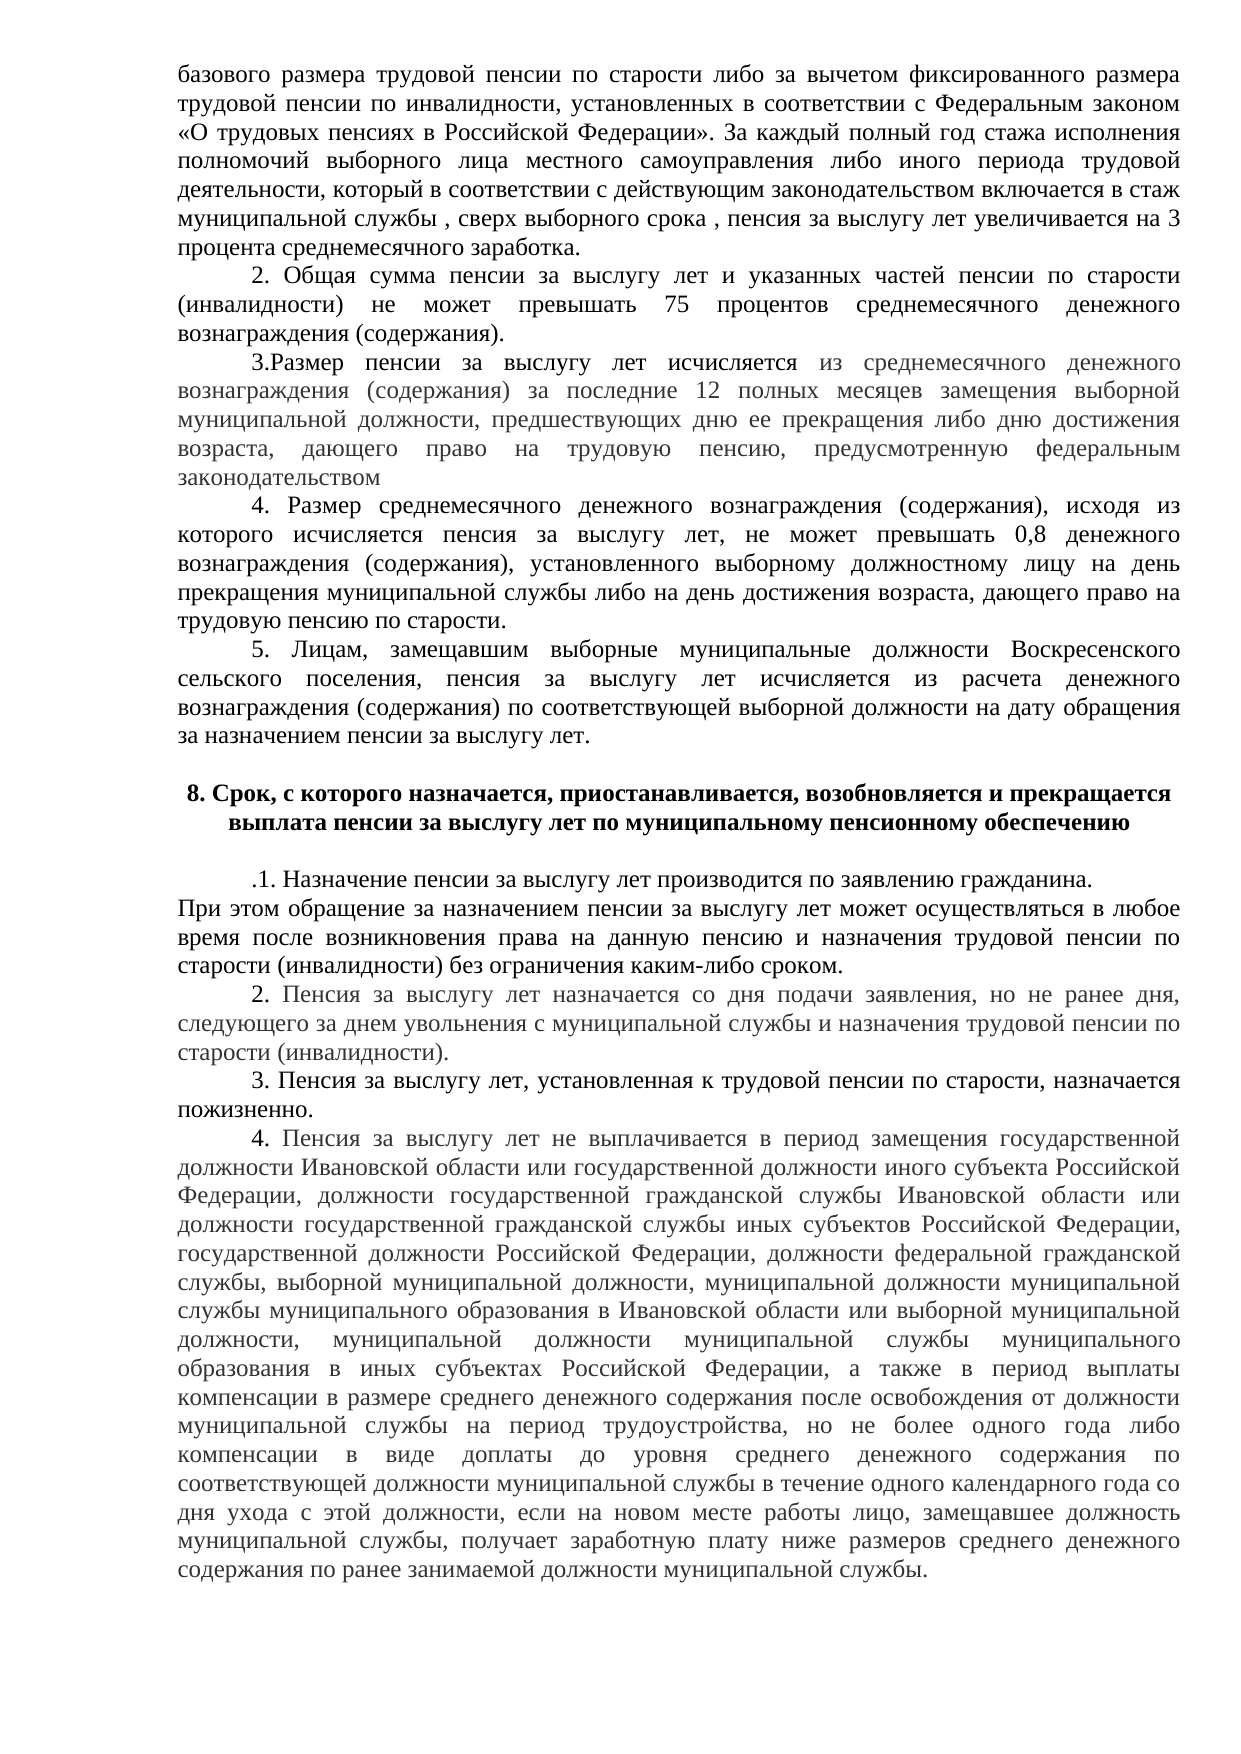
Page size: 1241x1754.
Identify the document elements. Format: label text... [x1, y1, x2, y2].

text 2. Общая сумма пенсии за выслугу лет и указанных частей пенсии по старости (инвалидности) не может превышать 75 процентов среднемесячного денежного вознаграждения (содержания). [177, 260, 1181, 347]
text 2. Пенсия за выслугу лет назначается со дня подачи заявления, но не ранее дня, следующего за днем увольнения с муниципальной службы и назначения трудовой пенсии по старости (инвалидности). [177, 979, 1181, 1065]
text 4. Размер среднемесячного денежного вознаграждения (содержания), исходя из которого исчисляется пенсия за выслугу лет, не может превышать 0,8 денежного вознаграждения (содержания), установленного выборному должностному лицу на день прекращения муниципальной службы либо на день достижения возраста, дающего право на трудовую пенсию по старости. [177, 490, 1181, 634]
text При этом обращение за назначением пенсии за выслугу лет может осуществляться в любое время после возникновения права на данную пенсию и назначения трудовой пенсии по старости (инвалидности) без ограничения каким-либо сроком. [177, 893, 1181, 979]
text 8. Срок, с которого назначается, приостанавливается, возобновляется и прекращается выплата пенсии за выслугу лет по муниципальному пенсионному обеспечению [177, 778, 1181, 835]
text базового размера трудовой пенсии по старости либо за вычетом фиксированного размера трудовой пенсии по инвалидности, установленных в соответствии с Федеральным законом «О трудовых пенсиях в Российской Федерации». За каждый полный год стажа исполнения полномочий выборного лица местного самоуправления либо иного периода трудовой деятельности, который в соответствии с действующим законодательством включается в стаж муниципальной службы , сверх выборного срока , пенсия за выслугу лет увеличивается на 3 процента среднемесячного заработка. [177, 59, 1181, 260]
text 4. Пенсия за выслугу лет не выплачивается в период замещения государственной должности Ивановской области или государственной должности иного субъекта Российской Федерации, должности государственной гражданской службы Ивановской области или должности государственной гражданской службы иных субъектов Российской Федерации, государственной должности Российской Федерации, должности федеральной гражданской службы, выборной муниципальной должности, муниципальной должности муниципальной службы муниципального образования в Ивановской области или выборной муниципальной должности, муниципальной должности муниципальной службы муниципального образования в иных субъектах Российской Федерации, а также в период выплаты компенсации в размере среднего денежного содержания после освобождения от должности муниципальной службы на период трудоустройства, но не более одного года либо компенсации в виде доплаты до уровня среднего денежного содержания по соответствующей должности муниципальной службы в течение одного календарного года со дня ухода с этой должности, если на новом месте работы лицо, замещавшее должность муниципальной службы, получает заработную плату ниже размеров среднего денежного содержания по ранее занимаемой должности муниципальной службы. [177, 1123, 1181, 1583]
text 3.Размер пенсии за выслугу лет исчисляется из среднемесячного денежного вознаграждения (содержания) за последние 12 полных месяцев замещения выборной муниципальной должности, предшествующих дню ее прекращения либо дню достижения возраста, дающего право на трудовую пенсию, предусмотренную федеральным законодательством [177, 347, 1181, 490]
text 3. Пенсия за выслугу лет, установленная к трудовой пенсии по старости, назначается пожизненно. [177, 1065, 1181, 1123]
text 5. Лицам, замещавшим выборные муниципальные должности Воскресенского сельского поселения, пенсия за выслугу лет исчисляется из расчета денежного вознаграждения (содержания) по соответствующей выборной должности на дату обращения за назначением пенсии за выслугу лет. [177, 634, 1181, 749]
text .1. Назначение пенсии за выслугу лет производится по заявлению гражданина. [177, 864, 1181, 893]
